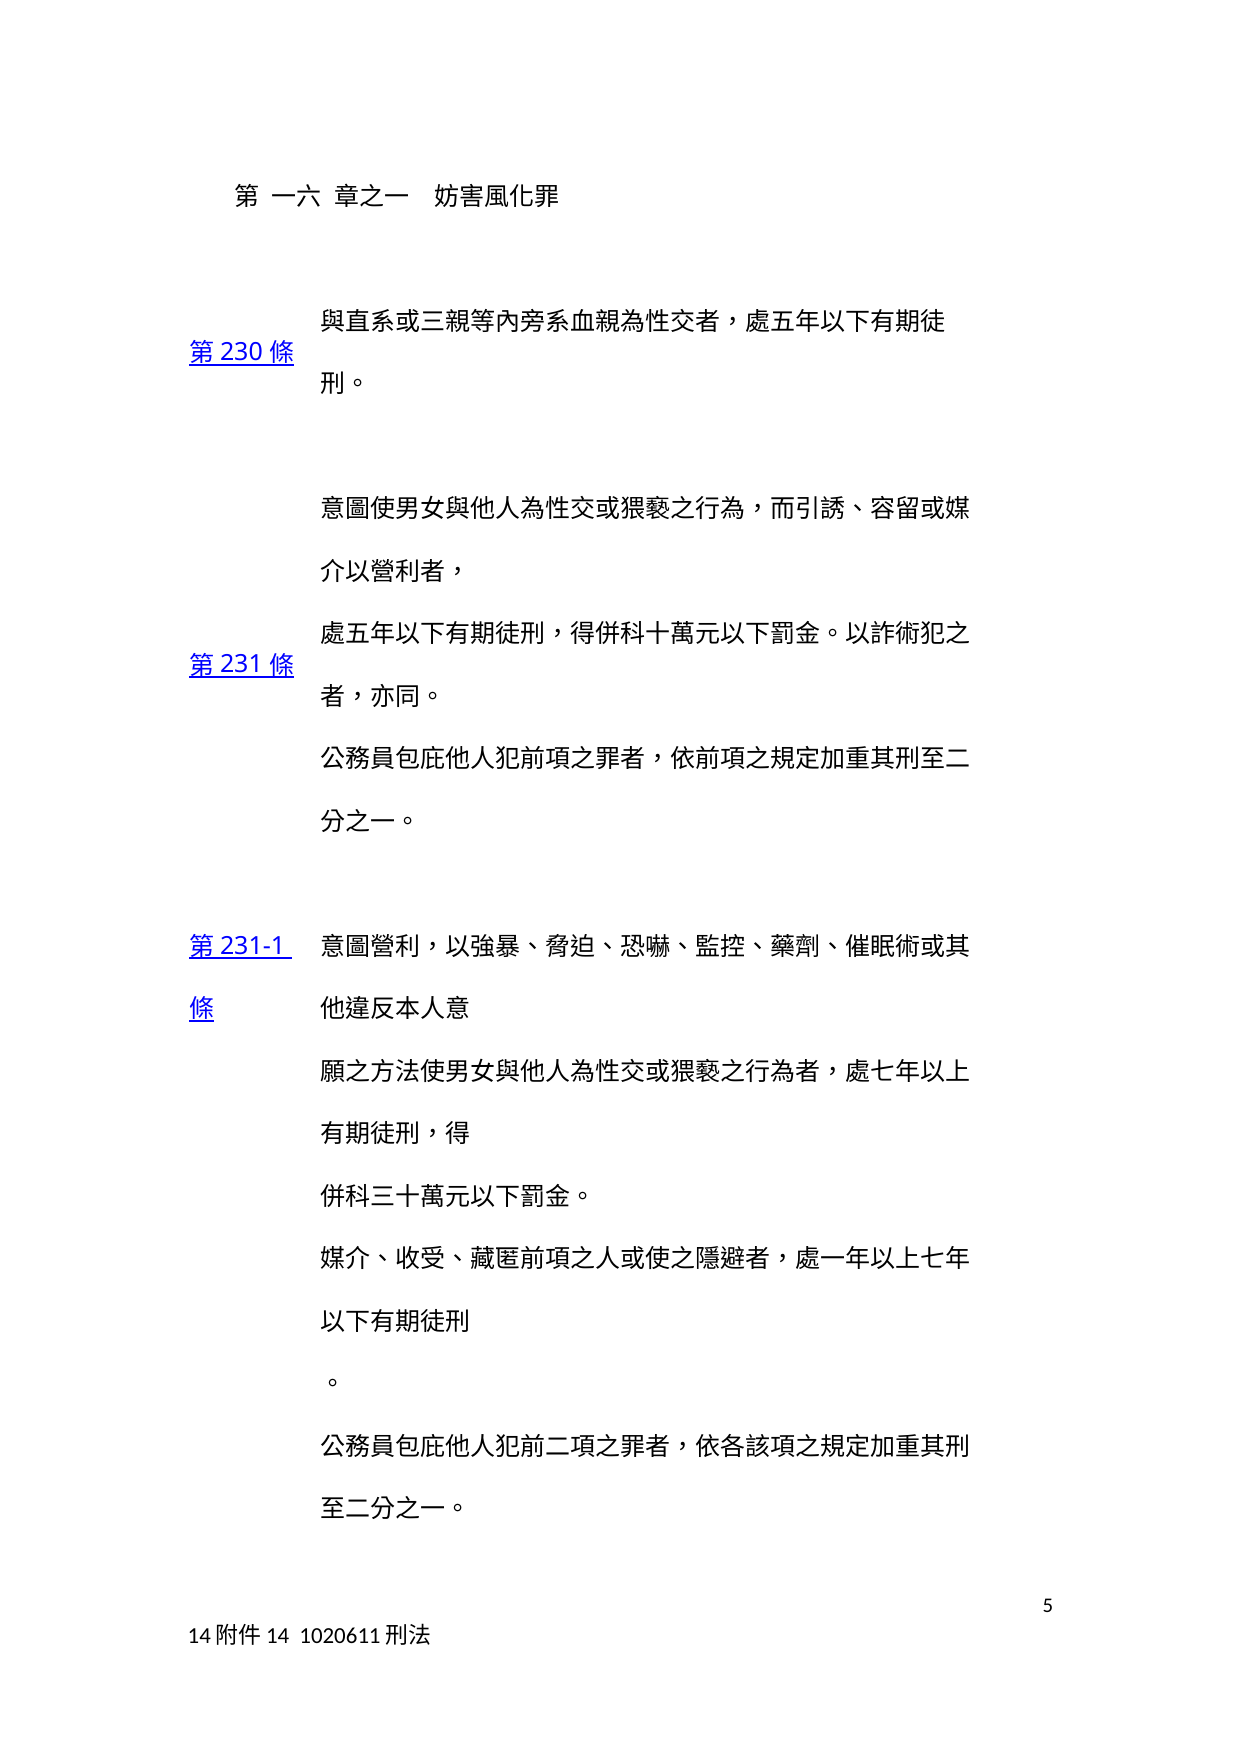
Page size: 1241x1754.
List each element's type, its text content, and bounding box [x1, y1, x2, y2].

table_cell 第 231 條 [188, 404, 308, 842]
table_cell 第 一六 章之一 妨害風化罪 [188, 90, 995, 217]
table_cell [995, 404, 1053, 842]
table_cell [995, 842, 1053, 1529]
table_cell [308, 404, 319, 842]
table_cell [995, 217, 1053, 404]
table_cell [995, 90, 1053, 217]
table_cell 與直系或三親等內旁系血親為性交者，處五年以下有期徒刑。 [319, 217, 995, 404]
table_cell [308, 217, 319, 404]
table_cell 意圖使男女與他人為性交或猥褻之行為，而引誘、容留或媒介以營利者， 處五年以下有期徒刑，得併科十萬元以下罰金。以詐術犯之者，亦同。 公務員包庇他人犯前項之罪者，依前項之規定加重其刑至二分之一。 [319, 404, 995, 842]
table_cell 第 231-1 條 [188, 842, 308, 1529]
table_cell 意圖營利，以強暴、脅迫、恐嚇、監控、藥劑、催眠術或其他違反本人意 願之方法使男女與他人為性交或猥褻之行為者，處七年以上有期徒刑，得 併科三十萬元以下罰金。 媒介、收受、藏匿前項之人或使之隱避者，處一年以上七年以下有期徒刑 。 公務員包庇他人犯前二項之罪者，依各該項之規定加重其刑至二分之一。 [319, 842, 995, 1529]
table_cell 第 230 條 [188, 217, 308, 404]
table_cell [308, 842, 319, 1529]
